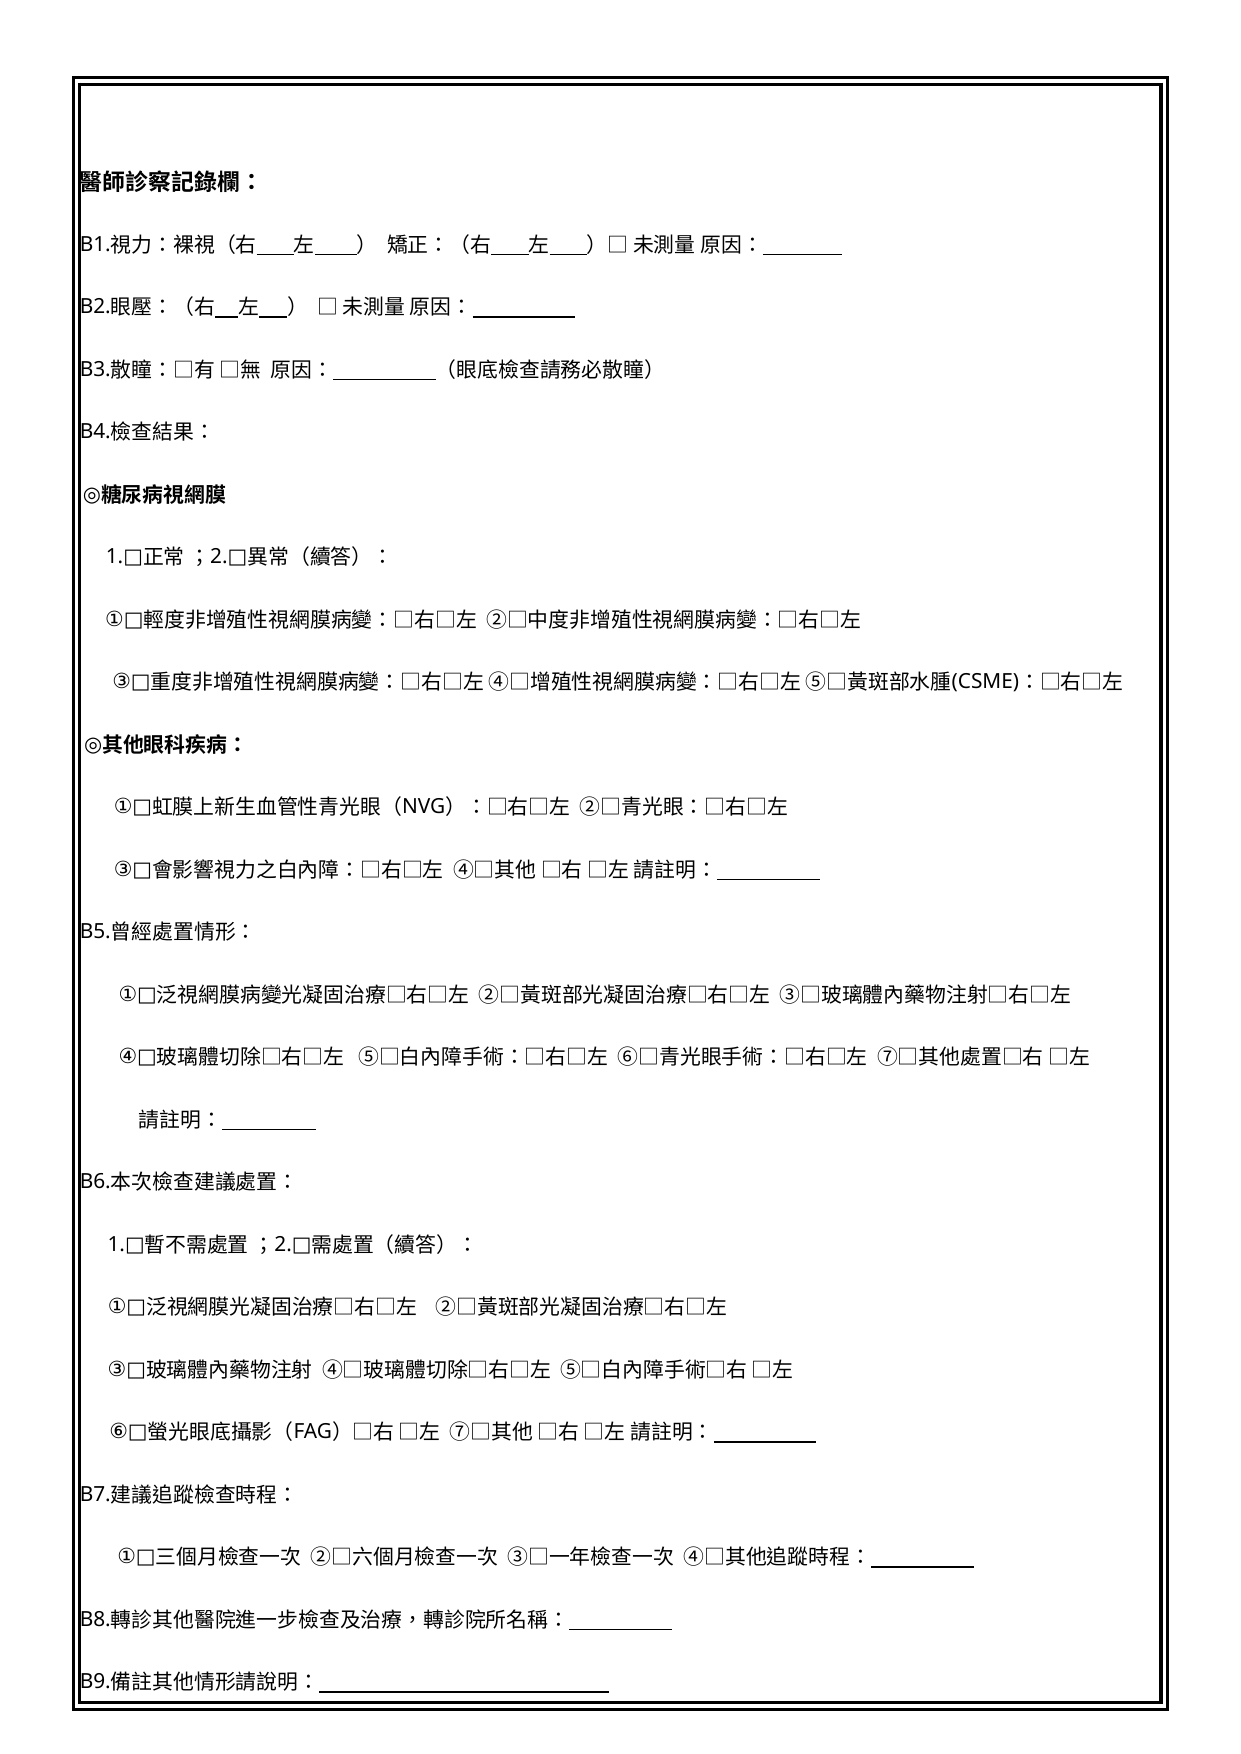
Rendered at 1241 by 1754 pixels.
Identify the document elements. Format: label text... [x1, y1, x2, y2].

table_cell 醫師診察記錄欄： B1.視力：裸視（右 左 ） 矯正：（右 左 ）□ 未測量 原因： B2.眼壓：（右 左 ） □ 未測量 原因： B3.散瞳：□有 □無 原因： （眼底檢查請務必散瞳） B4.檢查結果： ◎糖尿病視網膜 1.□正常 ；2.□異常（續答）： ①□輕度非增殖性視網膜病變：□右□左 ②□中度非增殖性視網膜病變：□右□左 ③□重度非增殖性視網膜病變：□右□左 ④□增殖性視網膜病變：□右□左 ⑤□黃斑部水腫(CSME)：□右□左 ◎其他眼科疾病： ①□虹膜上新生血管性青光眼（NVG）：□右□左 ②□青光眼：□右□左 ③□會影響視力之白內障：□右□左 ④□其他 □右 □左 請註明： B5.曾經處置情形： ①□泛視網膜病變光凝固治療□右□左 ②□黃斑部光凝固治療□右□左 ③□玻璃體內藥物注射□右□左 ④□玻璃體切除□右□左 ⑤□白內障手術：□右□左 ⑥□青光眼手術：□右□左 ⑦□其他處置□右 □左 請註明： B6.本次檢查建議處置： 1.□暫不需處置 ；2.□需處置（續答）： ①□泛視網膜光凝固治療□右□左 ②□黃斑部光凝固治療□右□左 ③□玻璃體內藥物注射 ④□玻璃體切除□右□左 ⑤□白內障手術□右 □左 ⑥□螢光眼底攝影（FAG）□右 □左 ⑦□其他 □右 □左 請註明： B7.建議追蹤檢查時程： ①□三個月檢查一次 ②□六個月檢查一次 ③□一年檢查一次 ④□其他追蹤時程： B8.轉診其他醫院進一步檢查及治療，轉診院所名稱： B9.備註其他情形請說明： [77, 79, 1164, 1701]
